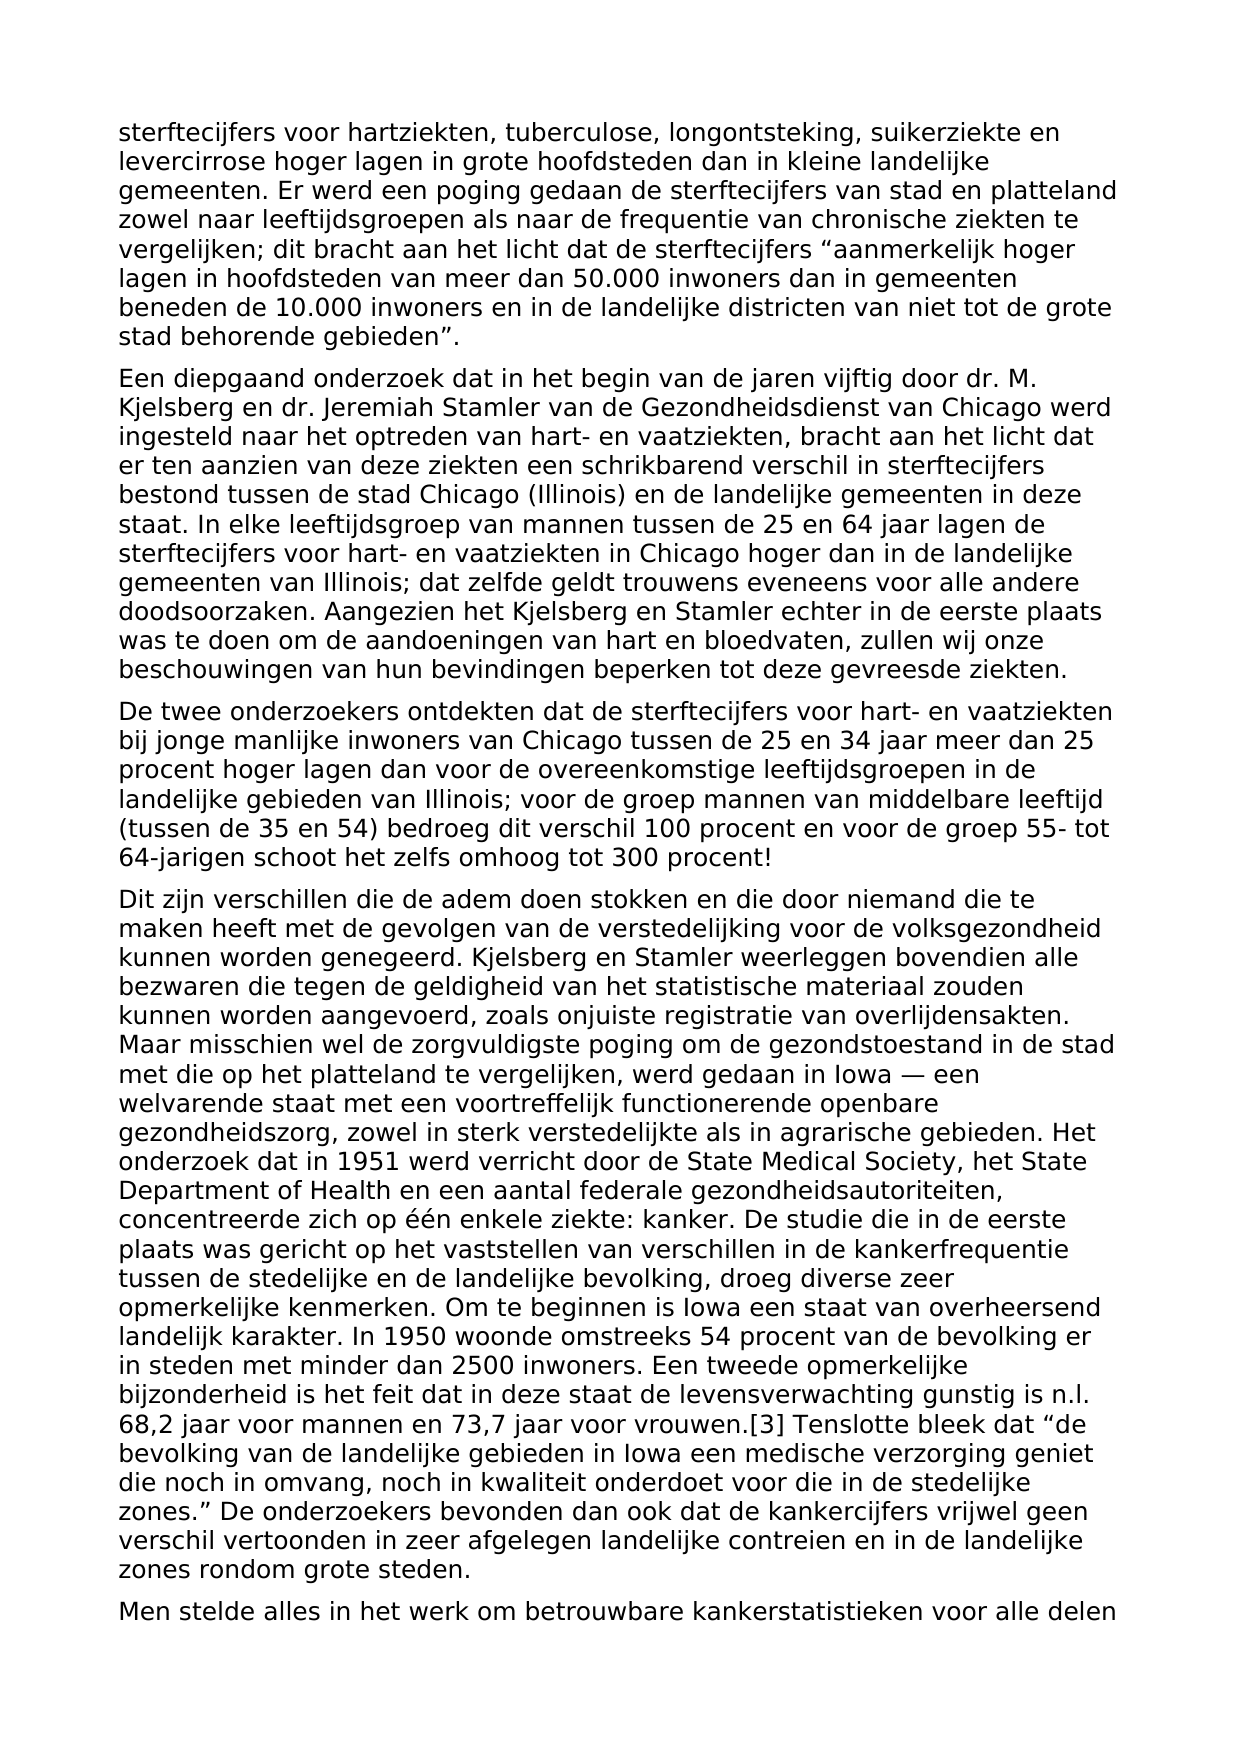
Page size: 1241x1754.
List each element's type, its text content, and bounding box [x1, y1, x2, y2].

text Men stelde alles in het werk om betrouwbare kankerstatistieken voor alle delen [118, 1597, 1122, 1626]
text Dit zijn verschillen die de adem doen stokken en die door niemand die te maken heeft met de gevolgen van de verstedelijking voor de volksgezondheid kunnen worden genegeerd. Kjelsberg en Stamler weerleggen bovendien alle bezwaren die tegen de geldigheid van het statistische materiaal zouden kunnen worden aangevoerd, zoals onjuiste registratie van overlijdensakten. Maar misschien wel de zorgvuldigste poging om de gezondstoestand in de stad met die op het platteland te vergelijken, werd gedaan in Iowa — een welvarende staat met een voortreffelijk functionerende openbare gezondheidszorg, zowel in sterk verstedelijkte als in agrarische gebieden. Het onderzoek dat in 1951 werd verricht door de State Medical Society, het State Department of Health en een aantal federale gezondheidsautoriteiten, concentreerde zich op één enkele ziekte: kanker. De studie die in de eerste plaats was gericht op het vaststellen van verschillen in de kankerfrequentie tussen de stedelijke en de landelijke bevolking, droeg diverse zeer opmerkelijke kenmerken. Om te beginnen is Iowa een staat van overheersend landelijk karakter. In 1950 woonde omstreeks 54 procent van de bevolking er in steden met minder dan 2500 inwoners. Een tweede opmerkelijke bijzonderheid is het feit dat in deze staat de levensverwachting gunstig is n.l. 68,2 jaar voor mannen en 73,7 jaar voor vrouwen.[3] Tenslotte bleek dat “de bevolking van de landelijke gebieden in Iowa een medische verzorging geniet die noch in omvang, noch in kwaliteit onderdoet voor die in de stedelijke zones.” De onderzoekers bevonden dan ook dat de kankercijfers vrijwel geen verschil vertoonden in zeer afgelegen landelijke contreien en in de landelijke zones rondom grote steden. [118, 885, 1122, 1585]
text Een diepgaand onderzoek dat in het begin van de jaren vijftig door dr. M. Kjelsberg en dr. Jeremiah Stamler van de Gezondheidsdienst van Chicago werd ingesteld naar het optreden van hart- en vaatziekten, bracht aan het licht dat er ten aanzien van deze ziekten een schrikbarend verschil in sterftecijfers bestond tussen de stad Chicago (Illinois) en de landelijke gemeenten in deze staat. In elke leeftijdsgroep van mannen tussen de 25 en 64 jaar lagen de sterftecijfers voor hart- en vaatziekten in Chicago hoger dan in de landelijke gemeenten van Illinois; dat zelfde geldt trouwens eveneens voor alle andere doodsoorzaken. Aangezien het Kjelsberg en Stamler echter in de eerste plaats was te doen om de aandoeningen van hart en bloedvaten, zullen wij onze beschouwingen van hun bevindingen beperken tot deze gevreesde ziekten. [118, 364, 1122, 685]
text sterftecijfers voor hartziekten, tuberculose, longontsteking, suikerziekte en levercirrose hoger lagen in grote hoofdsteden dan in kleine landelijke gemeenten. Er werd een poging gedaan de sterftecijfers van stad en platteland zowel naar leeftijdsgroepen als naar de frequentie van chronische ziekten te vergelijken; dit bracht aan het licht dat de sterftecijfers “aanmerkelijk hoger lagen in hoofdsteden van meer dan 50.000 inwoners dan in gemeenten beneden de 10.000 inwoners en in de landelijke districten van niet tot de grote stad behorende gebieden”. [118, 118, 1122, 351]
text De twee onderzoekers ontdekten dat de sterftecijfers voor hart- en vaatziekten bij jonge manlijke inwoners van Chicago tussen de 25 en 34 jaar meer dan 25 procent hoger lagen dan voor de overeenkomstige leeftijdsgroepen in de landelijke gebieden van Illinois; voor de groep mannen van middelbare leeftijd (tussen de 35 en 54) bedroeg dit verschil 100 procent en voor de groep 55- tot 64-jarigen schoot het zelfs omhoog tot 300 procent! [118, 697, 1122, 872]
